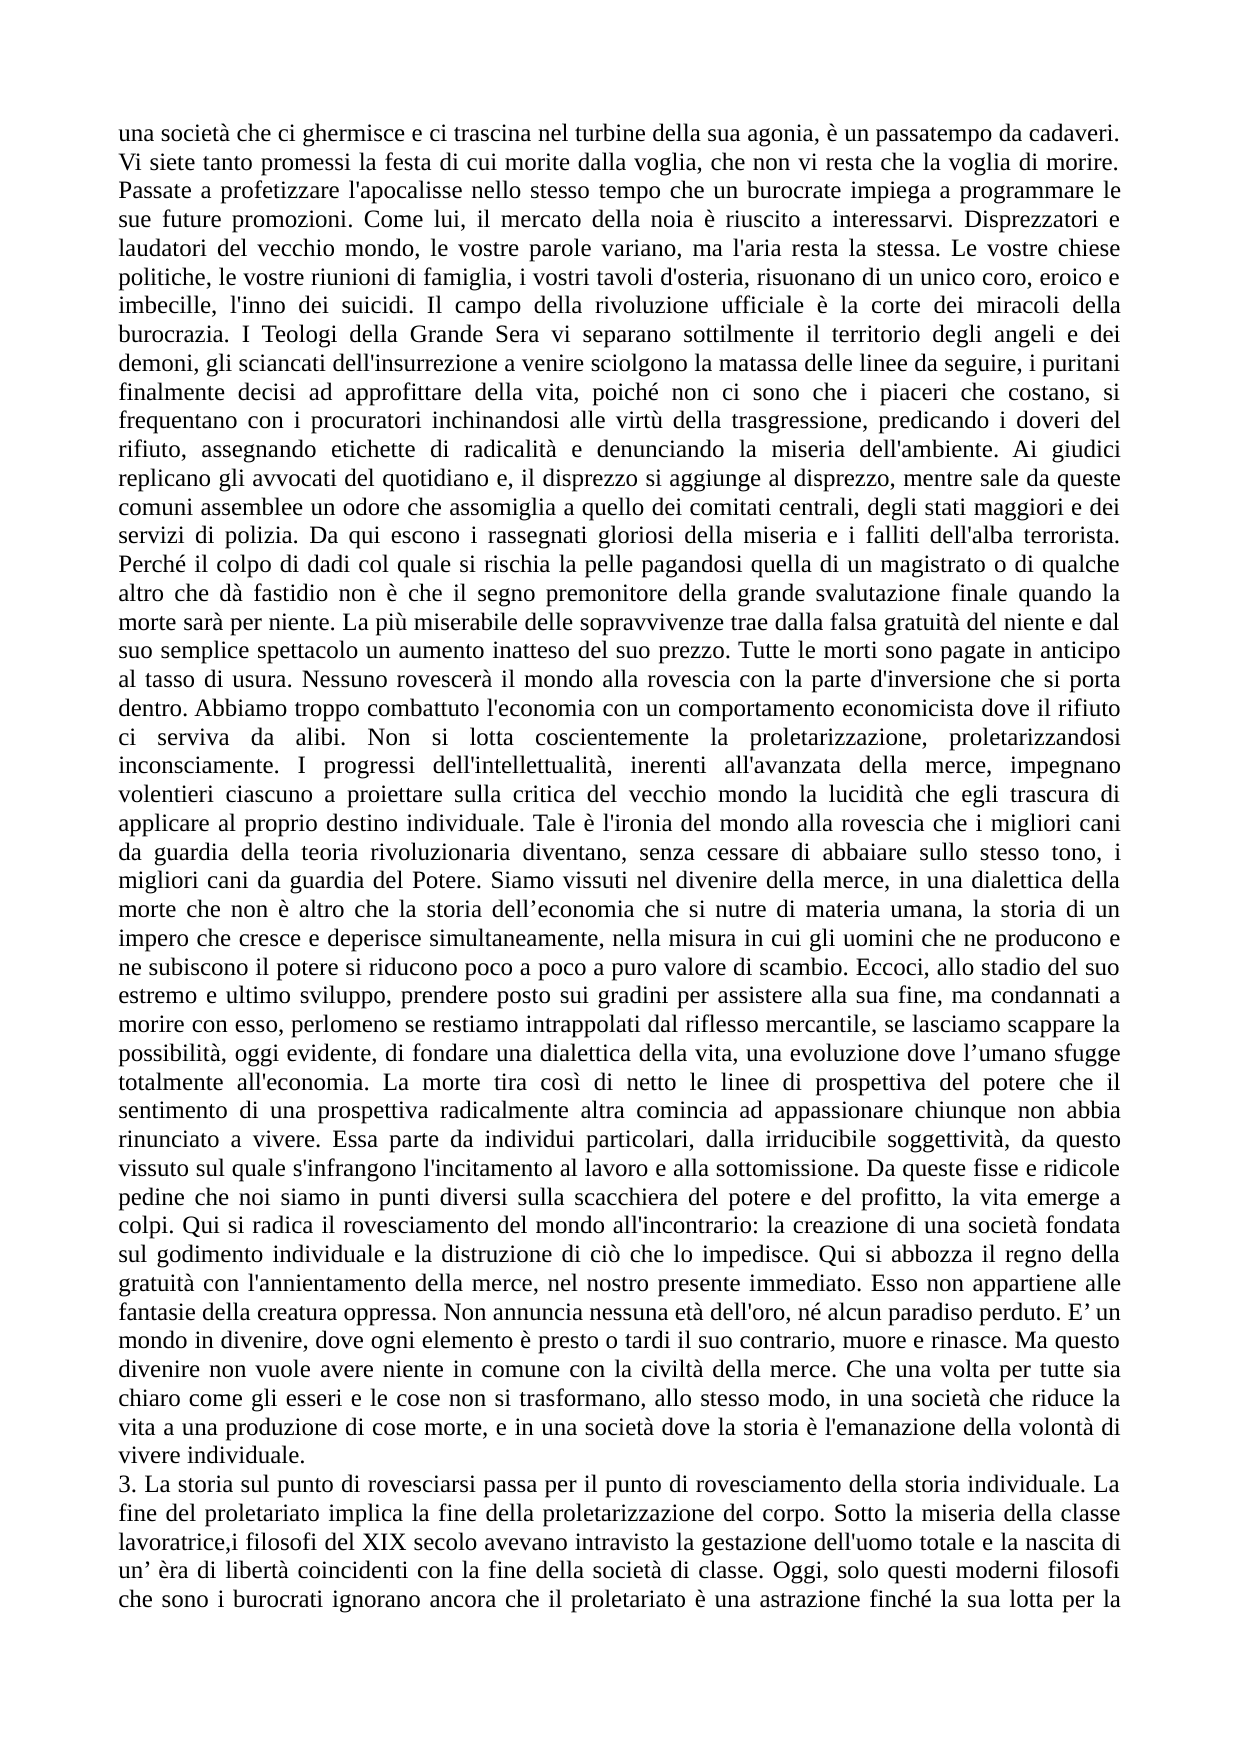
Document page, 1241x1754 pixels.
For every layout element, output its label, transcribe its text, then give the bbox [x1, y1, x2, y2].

text 3. La storia sul punto di rovesciarsi passa per il punto di rovesciamento della storia individuale. La fine del proletariato implica la fine della proletarizzazione del corpo. Sotto la miseria della classe lavoratrice,i filosofi del XIX secolo avevano intravisto la gestazione dell'uomo totale e la nascita di un’ èra di libertà coincidenti con la fine della società di classe. Oggi, solo questi moderni filosofi che sono i burocrati ignorano ancora che il proletariato è una astrazione finché la sua lotta per la [118, 1469, 1122, 1613]
text una società che ci ghermisce e ci trascina nel turbine della sua agonia, è un passatempo da cadaveri. Vi siete tanto promessi la festa di cui morite dalla voglia, che non vi resta che la voglia di morire. Passate a profetizzare l'apocalisse nello stesso tempo che un burocrate impiega a programmare le sue future promozioni. Come lui, il mercato della noia è riuscito a interessarvi. Disprezzatori e laudatori del vecchio mondo, le vostre parole variano, ma l'aria resta la stessa. Le vostre chiese politiche, le vostre riunioni di famiglia, i vostri tavoli d'osteria, risuonano di un unico coro, eroico e imbecille, l'inno dei suicidi. Il campo della rivoluzione ufficiale è la corte dei miracoli della burocrazia. I Teologi della Grande Sera vi separano sottilmente il territorio degli angeli e dei demoni, gli sciancati dell'insurrezione a venire sciolgono la matassa delle linee da seguire, i puritani finalmente decisi ad approfittare della vita, poiché non ci sono che i piaceri che costano, si frequentano con i procuratori inchinandosi alle virtù della trasgressione, predicando i doveri del rifiuto, assegnando etichette di radicalità e denunciando la miseria dell'ambiente. Ai giudici replicano gli avvocati del quotidiano e, il disprezzo si aggiunge al disprezzo, mentre sale da queste comuni assemblee un odore che assomiglia a quello dei comitati centrali, degli stati maggiori e dei servizi di polizia. Da qui escono i rassegnati gloriosi della miseria e i falliti dell'alba terrorista. Perché il colpo di dadi col quale si rischia la pelle pagandosi quella di un magistrato o di qualche altro che dà fastidio non è che il segno premonitore della grande svalutazione finale quando la morte sarà per niente. La più miserabile delle sopravvivenze trae dalla falsa gratuità del niente e dal suo semplice spettacolo un aumento inatteso del suo prezzo. Tutte le morti sono pagate in anticipo al tasso di usura. Nessuno rovescerà il mondo alla rovescia con la parte d'inversione che si porta dentro. Abbiamo troppo combattuto l'economia con un comportamento economicista dove il rifiuto ci serviva da alibi. Non si lotta coscientemente la proletarizzazione, proletarizzandosi inconsciamente. I progressi dell'intellettualità, inerenti all'avanzata della merce, impegnano volentieri ciascuno a proiettare sulla critica del vecchio mondo la lucidità che egli trascura di applicare al proprio destino individuale. Tale è l'ironia del mondo alla rovescia che i migliori cani da guardia della teoria rivoluzionaria diventano, senza cessare di abbaiare sullo stesso tono, i migliori cani da guardia del Potere. Siamo vissuti nel divenire della merce, in una dialettica della morte che non è altro che la storia dell’economia che si nutre di materia umana, la storia di un impero che cresce e deperisce simultaneamente, nella misura in cui gli uomini che ne producono e ne subiscono il potere si riducono poco a poco a puro valore di scambio. Eccoci, allo stadio del suo estremo e ultimo sviluppo, prendere posto sui gradini per assistere alla sua fine, ma condannati a morire con esso, perlomeno se restiamo intrappolati dal riflesso mercantile, se lasciamo scappare la possibilità, oggi evidente, di fondare una dialettica della vita, una evoluzione dove l’umano sfugge totalmente all'economia. La morte tira così di netto le linee di prospettiva del potere che il sentimento di una prospettiva radicalmente altra comincia ad appassionare chiunque non abbia rinunciato a vivere. Essa parte da individui particolari, dalla irriducibile soggettività, da questo vissuto sul quale s'infrangono l'incitamento al lavoro e alla sottomissione. Da queste fisse e ridicole pedine che noi siamo in punti diversi sulla scacchiera del potere e del profitto, la vita emerge a colpi. Qui si radica il rovesciamento del mondo all'incontrario: la creazione di una società fondata sul godimento individuale e la distruzione di ciò che lo impedisce. Qui si abbozza il regno della gratuità con l'annientamento della merce, nel nostro presente immediato. Esso non appartiene alle fantasie della creatura oppressa. Non annuncia nessuna età dell'oro, né alcun paradiso perduto. E’ un mondo in divenire, dove ogni elemento è presto o tardi il suo contrario, muore e rinasce. Ma questo divenire non vuole avere niente in comune con la civiltà della merce. Che una volta per tutte sia chiaro come gli esseri e le cose non si trasformano, allo stesso modo, in una società che riduce la vita a una produzione di cose morte, e in una società dove la storia è l'emanazione della volontà di vivere individuale. [118, 118, 1122, 1469]
